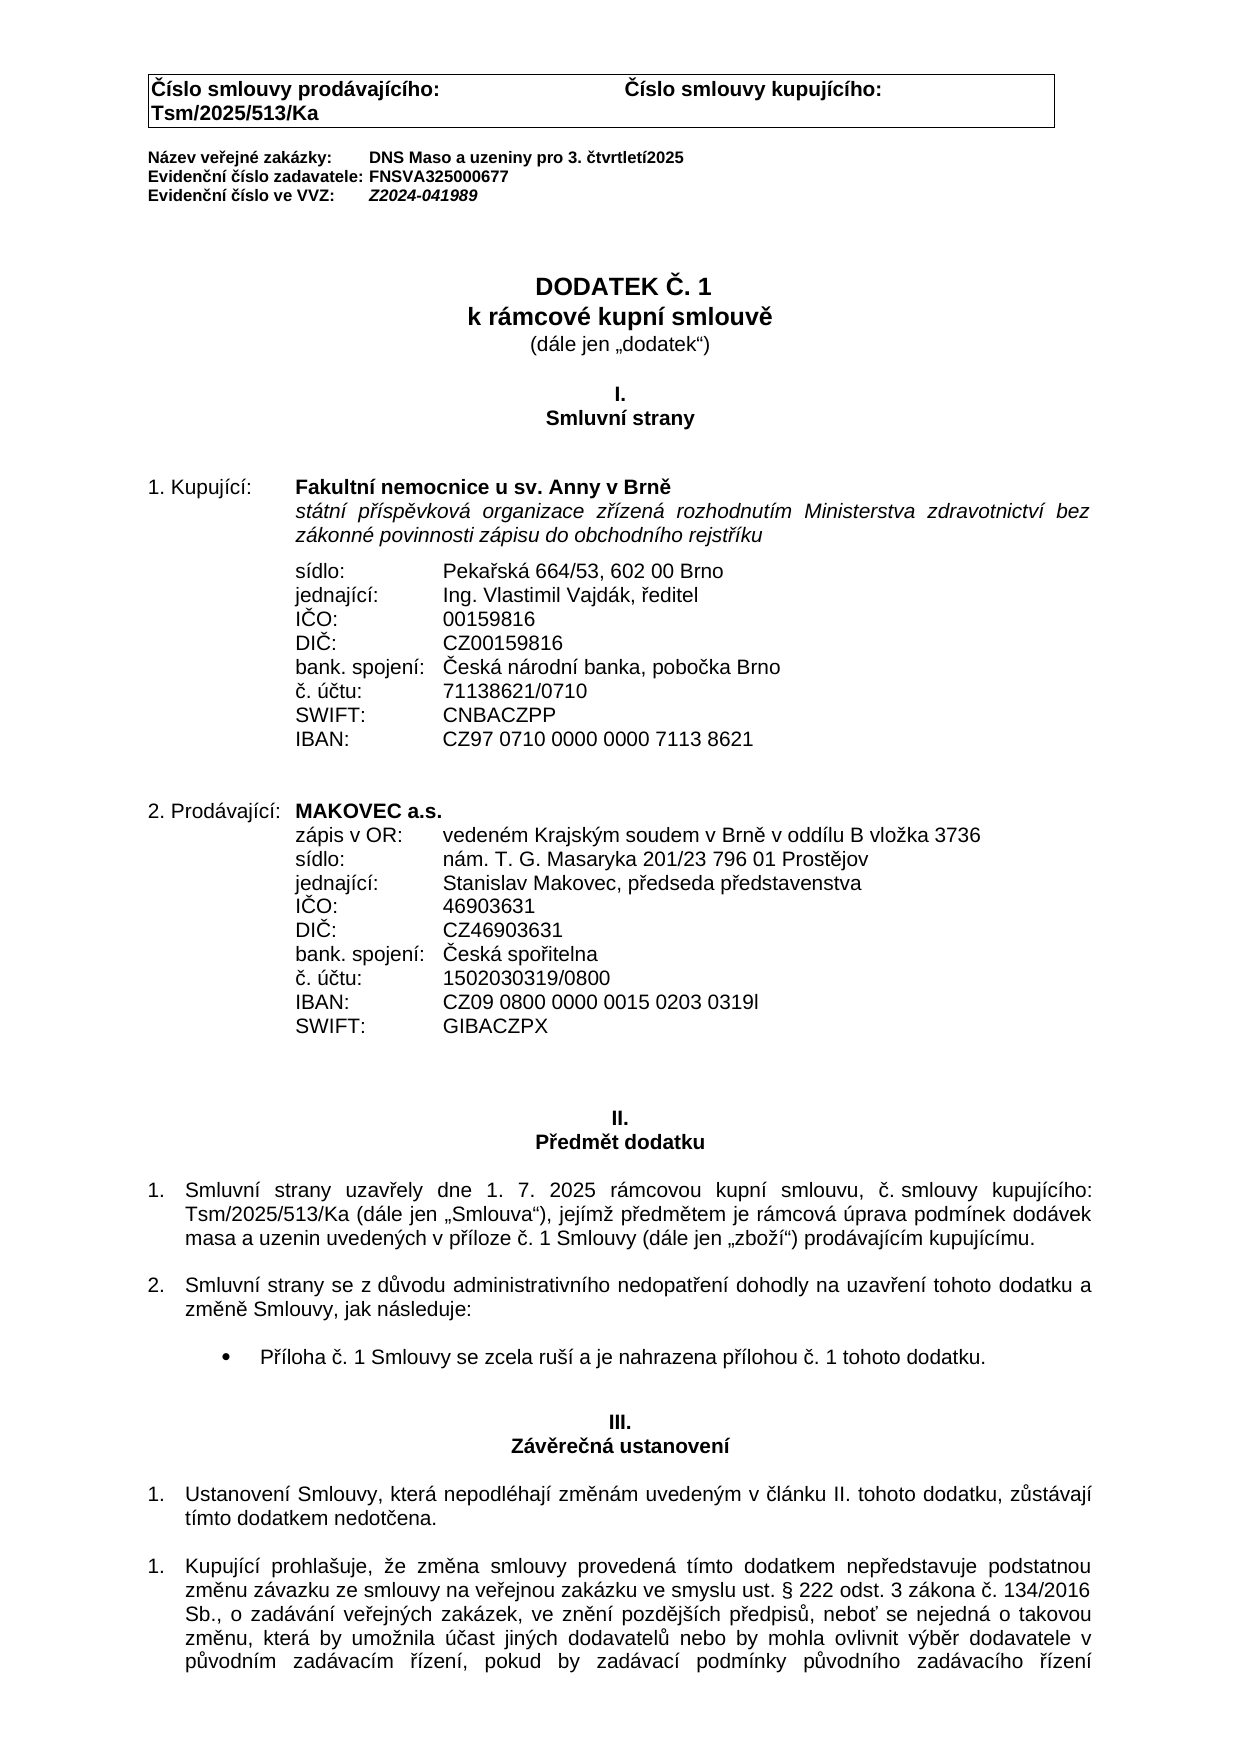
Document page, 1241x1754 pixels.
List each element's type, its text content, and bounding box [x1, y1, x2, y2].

text bank. spojení: Česká spořitelna [221, 942, 1093, 966]
list Smluvní strany se z důvodu administrativního nedopatření dohodly na uzavření tohoto dodatku a změně Smlouvy, jak následuje: [147, 1273, 1093, 1321]
text II. [148, 1106, 1093, 1129]
text zápis v OR: vedeném Krajským soudem v Brně v oddílu B vložka 3736 [221, 822, 1093, 846]
list Příloha č. 1 Smlouvy se zcela ruší a je nahrazena přílohou č. 1 tohoto dodatku. [222, 1345, 1093, 1369]
text Evidenční číslo ve VVZ: Z2024-041989 [148, 186, 1093, 205]
list Ustanovení Smlouvy, která nepodléhají změnám uvedeným v článku II. tohoto dodatku, zůstávají tímto dodatkem nedotčena. [147, 1482, 1093, 1529]
text č. účtu: 1502030319/0800 [221, 966, 1093, 990]
subtitle Smluvní strany [148, 406, 1093, 430]
text Evidenční číslo zadavatele: FNSVA325000677 [148, 167, 1093, 186]
text III. [148, 1410, 1093, 1434]
subtitle (dále jen „dodatek“) [149, 265, 1092, 356]
text sídlo: nám. T. G. Masaryka 201/23 796 01 Prostějov [221, 846, 1093, 870]
text IBAN: CZ09 0800 0000 0015 0203 0319l [221, 990, 1093, 1014]
text 2. Prodávající: MAKOVEC a.s. [148, 798, 1093, 822]
text 1. Kupující: Fakultní nemocnice u sv. Anny v Brně [148, 474, 1093, 498]
list Smluvní strany uzavřely dne 1. 7. 2025 rámcovou kupní smlouvu, č. smlouvy kupujícího: Tsm/2025/513/Ka (dále jen „Smlouva“), jejímž předmětem je rámcová úprava podmínek dodávek masa a uzenin uvedených v příloze č. 1 Smlouvy (dále jen „zboží“) prodávajícím kupujícímu. [147, 1177, 1093, 1249]
text DIČ: CZ46903631 [221, 918, 1093, 942]
text IČO: 00159816 [221, 607, 1093, 631]
subtitle k rámcové kupní smlouvě [149, 235, 1092, 265]
text jednající: Ing. Vlastimil Vajdák, ředitel [221, 583, 1093, 607]
text státní příspěvková organizace zřízená rozhodnutím Ministerstva zdravotnictví bez zákonné povinnosti zápisu do obchodního rejstříku [295, 498, 1093, 546]
text Název veřejné zakázky: DNS Maso a uzeniny pro 3. čtvrtletí2025 [148, 148, 1093, 167]
text IBAN: CZ97 0710 0000 0000 7113 8621 [221, 727, 1093, 751]
text jednající: Stanislav Makovec, předseda představenstva [221, 870, 1093, 894]
text SWIFT: GIBACZPX [221, 1014, 1093, 1038]
text DIČ: CZ00159816 [221, 631, 1093, 655]
text sídlo: Pekařská 664/53, 602 00 Brno [221, 559, 1093, 583]
text č. účtu: 71138621/0710 [221, 679, 1093, 703]
text bank. spojení: Česká národní banka, pobočka Brno [221, 655, 1093, 679]
text IČO: 46903631 [221, 894, 1093, 918]
text Předmět dodatku [148, 1129, 1093, 1153]
text SWIFT: CNBACZPP [221, 703, 1093, 727]
text I. [148, 382, 1093, 406]
list Kupující prohlašuje, že změna smlouvy provedená tímto dodatkem nepředstavuje podstatnou změnu závazku ze smlouvy na veřejnou zakázku ve smyslu ust. § 222 odst. 3 zákona č. 134/2016 Sb., o zadávání veřejných zakázek, ve znění pozdějších předpisů, neboť se nejedná o takovou změnu, která by umožnila účast jiných dodavatelů nebo by mohla ovlivnit výběr dodavatele v původním zadávacím řízení, pokud by zadávací podmínky původního zadávacího řízení [147, 1553, 1093, 1673]
text Závěrečná ustanovení [148, 1434, 1093, 1458]
subtitle Dodatek č. 1 [149, 206, 1092, 235]
